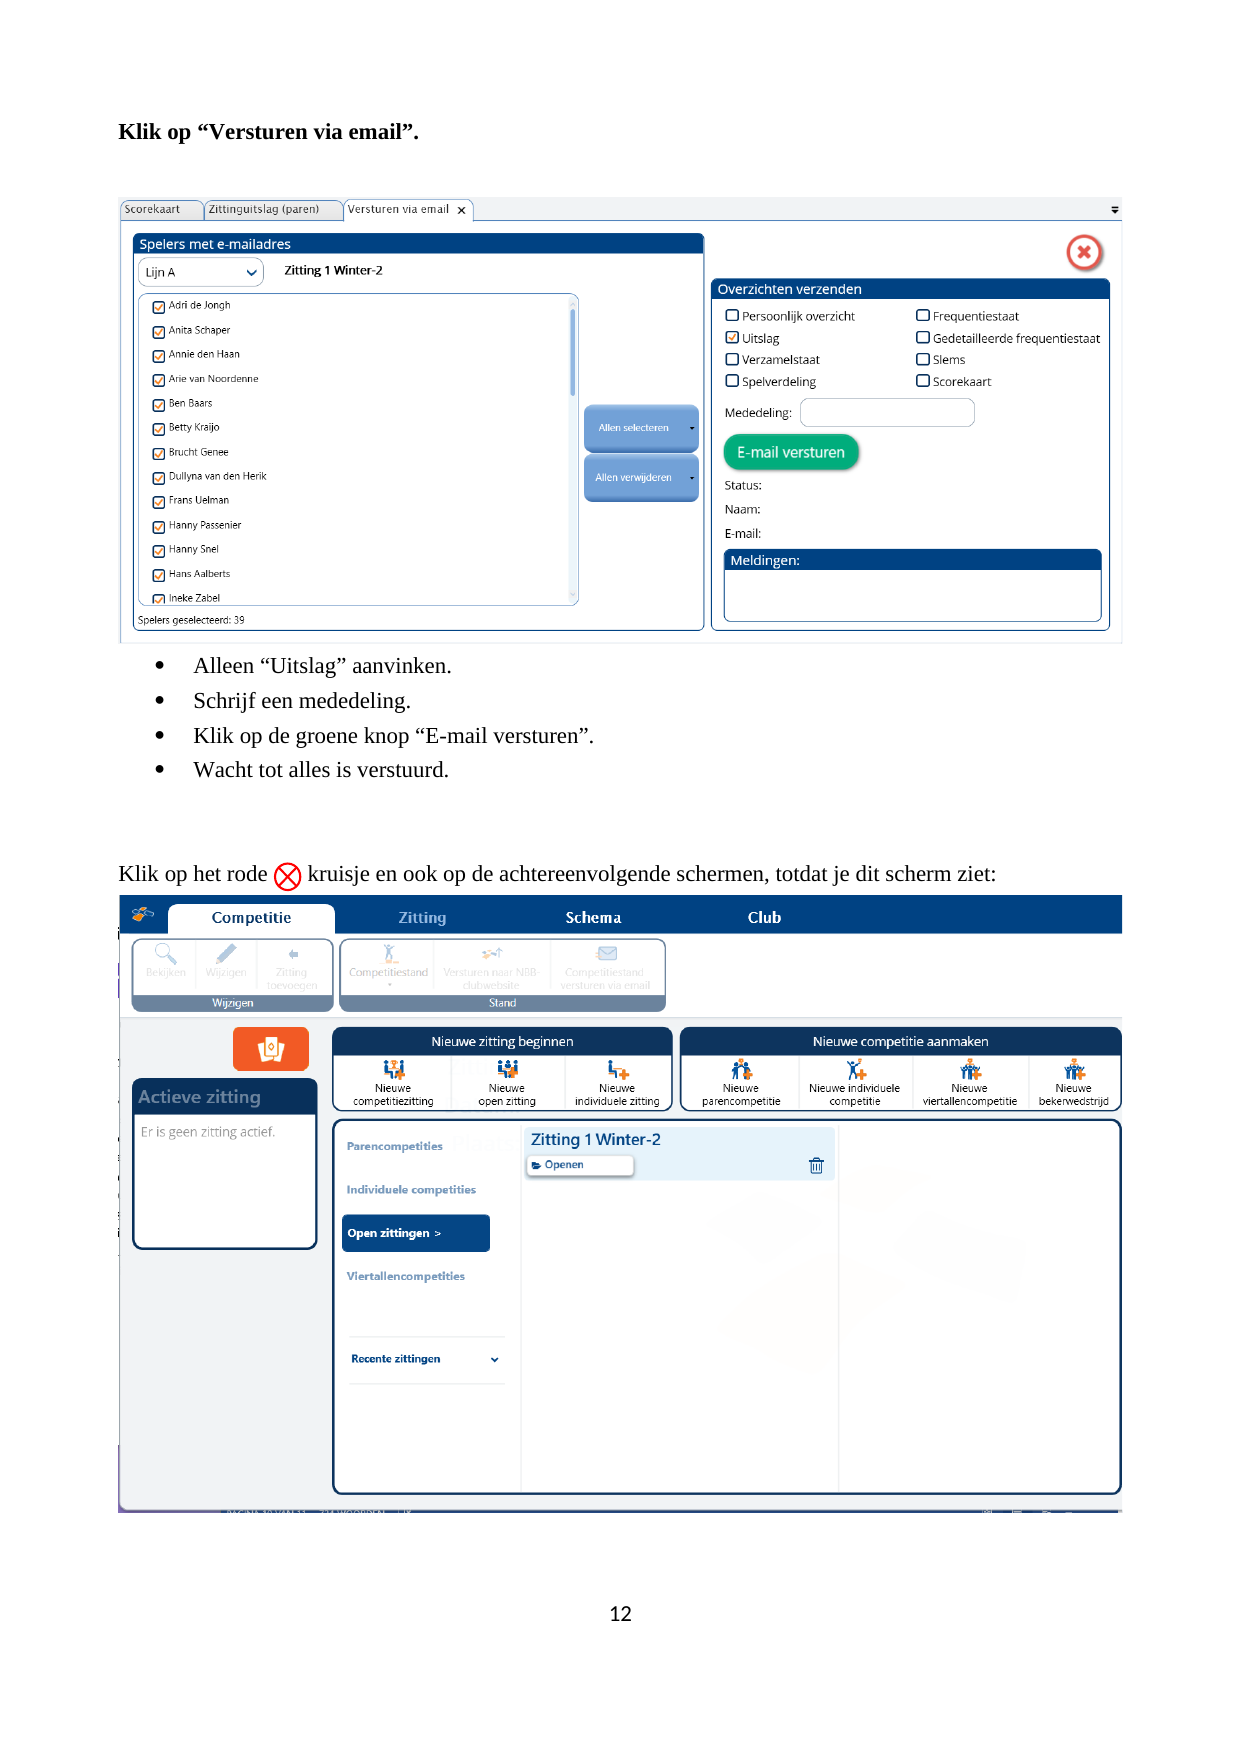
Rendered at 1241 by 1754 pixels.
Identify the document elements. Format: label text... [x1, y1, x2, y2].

list Wacht tot alles is verstuurd. [156, 756, 1122, 783]
list Alleen “Uitslag” aanvinken. [156, 652, 1122, 679]
picture [118, 895, 1123, 1513]
text Klik op het rode kruisje en ook op de achtereenvolgende schermen, totdat je dit scherm ziet: [118, 860, 1122, 887]
text Klik op “Versturen via email”. [118, 118, 1122, 144]
picture [118, 197, 1123, 644]
list Klik op de groene knop “E-mail versturen”. [156, 722, 1122, 748]
list Schrijf een mededeling. [156, 687, 1122, 713]
